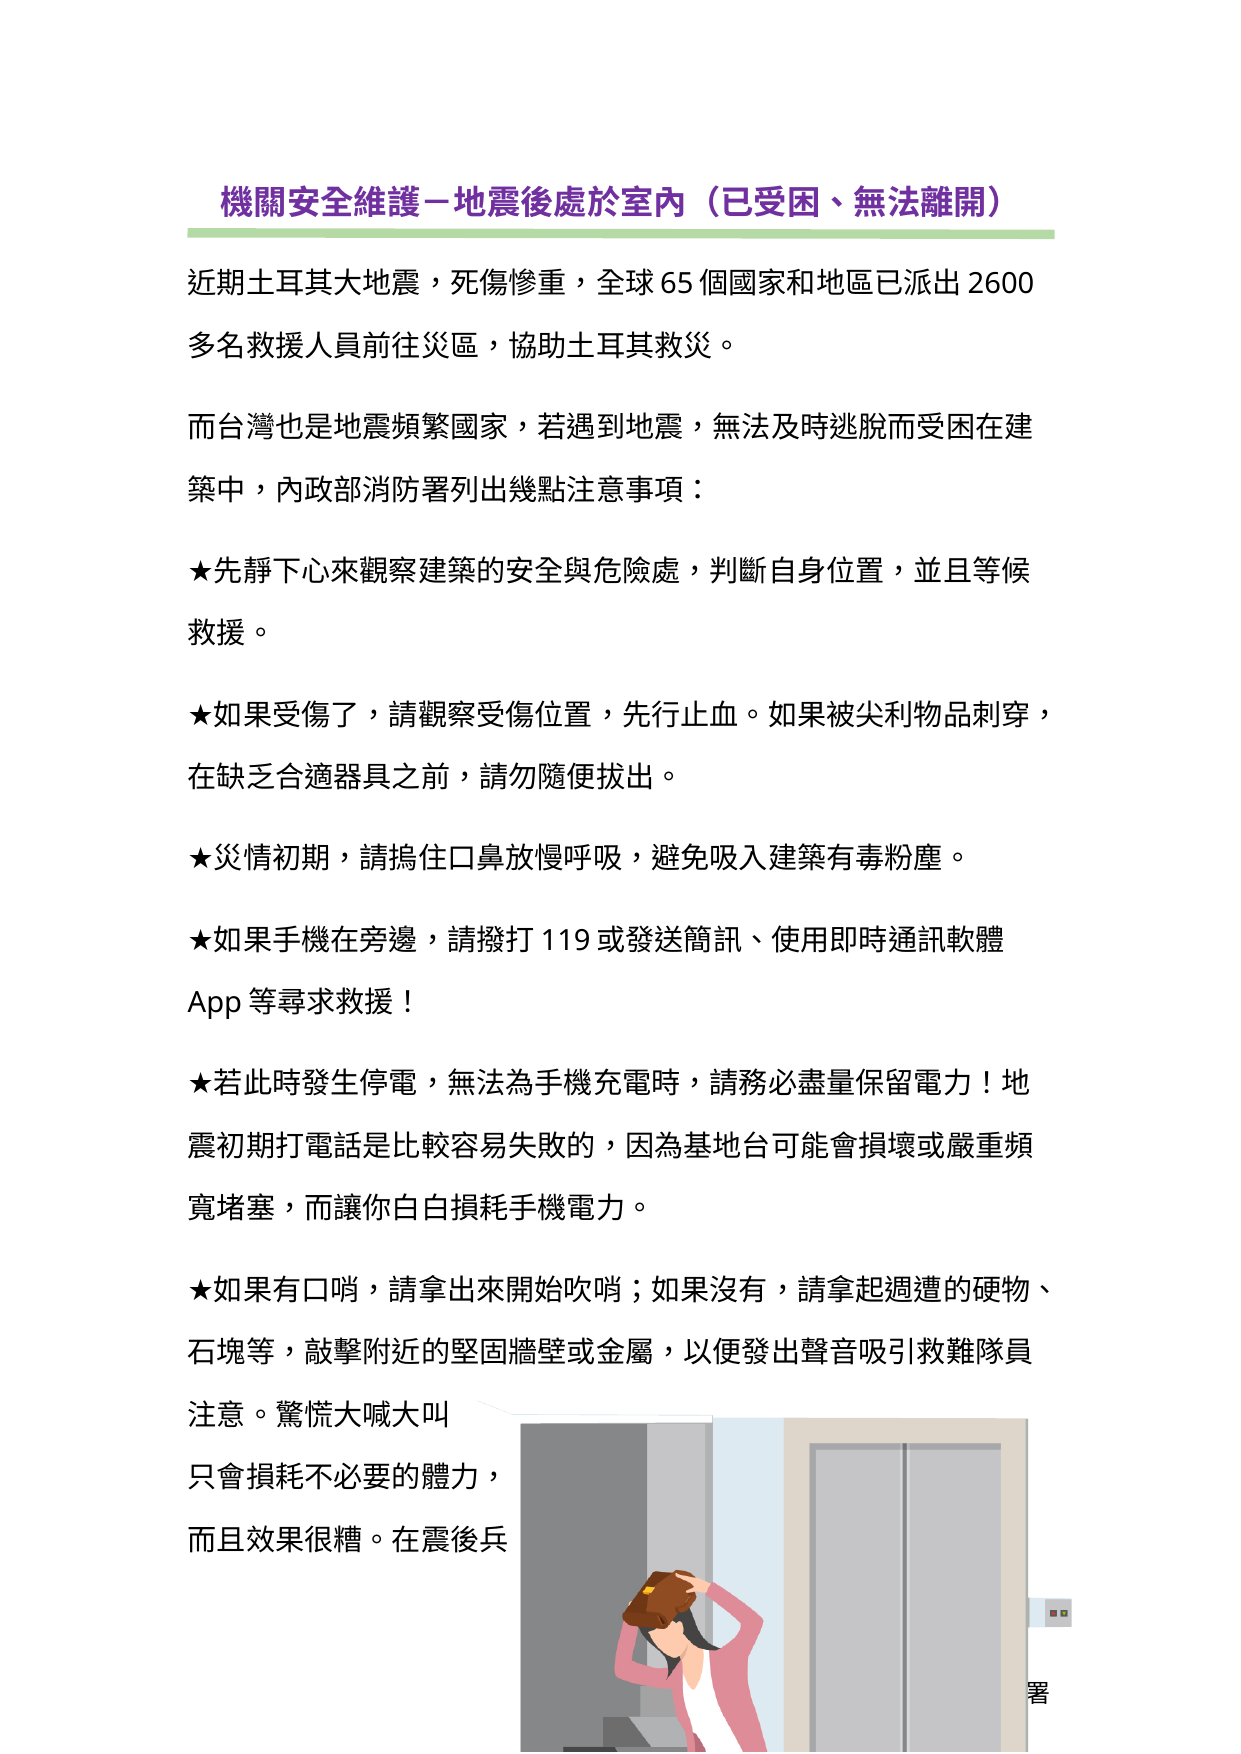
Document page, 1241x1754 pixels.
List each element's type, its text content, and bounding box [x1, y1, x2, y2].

text ★如果手機在旁邊，請撥打119或發送簡訊、使用即時通訊軟體App等尋求救援！ [187, 896, 1053, 1021]
text ★先靜下心來觀察建築的安全與危險處，判斷自身位置，並且等候救援。 [187, 527, 1053, 652]
text ★如果有口哨，請拿出來開始吹哨；如果沒有，請拿起週遭的硬物、石塊等，敲擊附近的堅固牆壁或金屬，以便發出聲音吸引救難隊員注意。驚慌大喊大叫只會損耗不必要的體力，而且效果很糟。在震後兵荒馬亂之際，你的叫聲很快會被背景噪音掩蓋掉、無法傳遠。 [760, 1666, 1074, 1754]
text 而台灣也是地震頻繁國家，若遇到地震，無法及時逃脫而受困在建築中，內政部消防署列出幾點注意事項： [187, 383, 1053, 508]
text 資料來源：內政部消防署 [1029, 1674, 1059, 1710]
text ★若此時發生停電，無法為手機充電時，請務必盡量保留電力！地震初期打電話是比較容易失敗的，因為基地台可能會損壞或嚴重頻寬堵塞，而讓你白白損耗手機電力。 [187, 1039, 1053, 1227]
text 機關安全維護－地震後處於室內（已受困、無法離開） [187, 158, 1053, 221]
text ★如果有口哨，請拿出來開始吹哨；如果沒有，請拿起週遭的硬物、石塊等，敲擊附近的堅固牆壁或金屬，以便發出聲音吸引救難隊員注意。驚慌大喊大叫只會損耗不必要的體力，而且效果很糟。在震後兵荒馬亂之際，你的叫聲很快會被背景噪音掩蓋掉、無法傳遠。 [187, 1246, 1053, 1558]
text ★如果受傷了，請觀察受傷位置，先行止血。如果被尖利物品刺穿，在缺乏合適器具之前，請勿隨便拔出。 [187, 671, 1053, 796]
text 近期土耳其大地震，死傷慘重，全球65個國家和地區已派出2600多名救援人員前往災區，協助土耳其救災。 [187, 239, 1053, 364]
text ★災情初期，請摀住口鼻放慢呼吸，避免吸入建築有毒粉塵。 [187, 814, 1053, 877]
